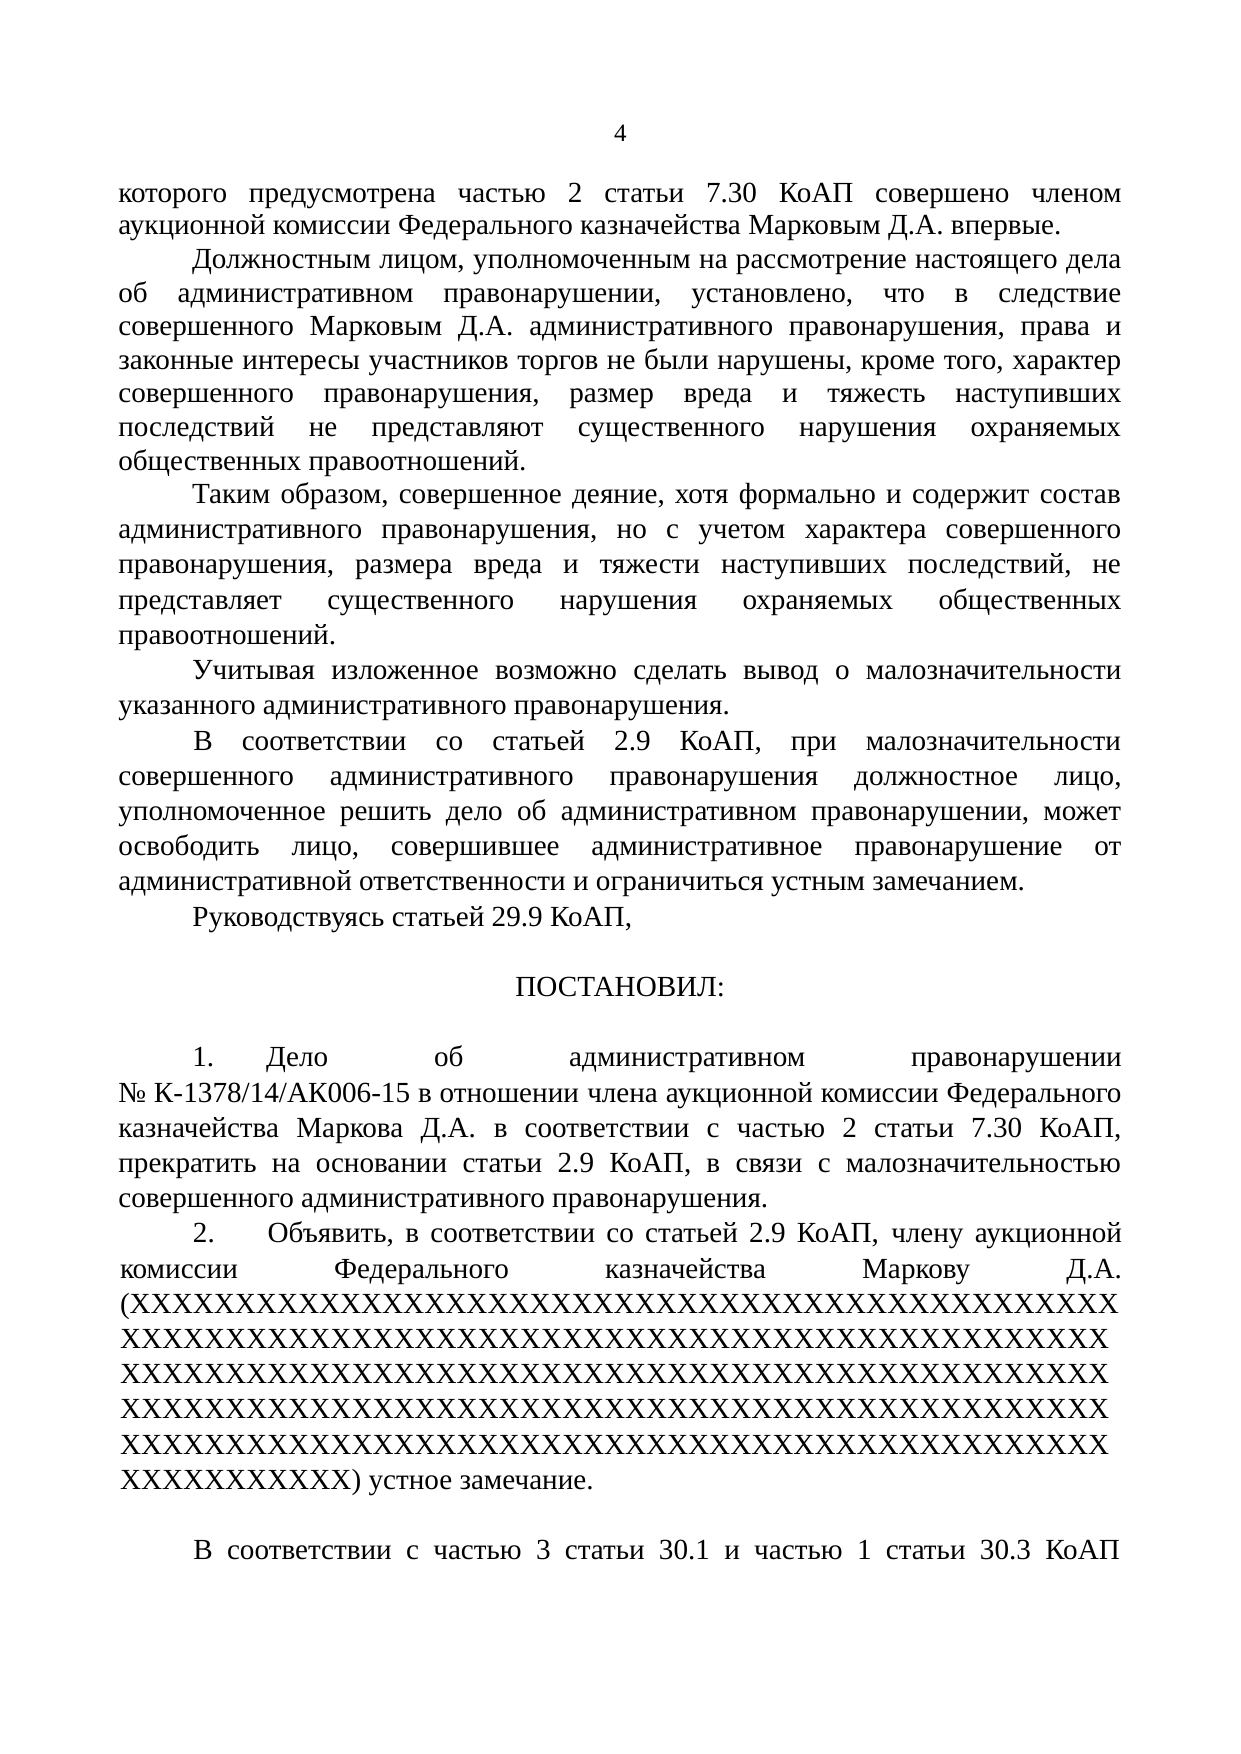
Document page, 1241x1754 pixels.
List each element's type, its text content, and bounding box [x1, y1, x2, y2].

text В соответствии со статьей 2.9 КоАП, при малозначительности совершенного административного правонарушения должностное лицо, уполномоченное решить дело об административном правонарушении, может освободить лицо, совершившее административное правонарушение от административной ответственности и ограничиться устным замечанием. [118, 723, 1122, 897]
text Учитывая изложенное возможно сделать вывод о малозначительности указанного административного правонарушения. [118, 652, 1122, 721]
text Должностным лицом, уполномоченным на рассмотрение настоящего дела об административном правонарушении, установлено, что в следствие совершенного Марковым Д.А. административного правонарушения, права и законные интересы участников торгов не были нарушены, кроме того, характер совершенного правонарушения, размер вреда и тяжесть наступивших последствий не представляют существенного нарушения охраняемых общественных правоотношений. [118, 241, 1122, 476]
text Таким образом, совершенное деяние, хотя формально и содержит состав административного правонарушения, но с учетом характера совершенного правонарушения, размера вреда и тяжести наступивших последствий, не представляет существенного нарушения охраняемых общественных правоотношений. [118, 476, 1122, 651]
text В соответствии с частью 3 статьи 30.1 и частью 1 статьи 30.3 КоАП [118, 1532, 1122, 1566]
list 2. Объявить, в соответствии со статьей 2.9 КоАП, члену аукционной комиссии Федерального казначейства Маркову Д.А. (XXXXXXXXXXXXXXXXXXXXXXXXXXXXXXXXXXXXXXXXXXXXXXXXXXXXXXXXXXXXXXXXXXXXXXXXXXXXXXXXXXXXXXXXXXXXXXXXXXXXXXXXXXXXXXXXXXXXXXXXXXXXXXXXXXXXXXXXXXXXXXXXXXXXXXXXXXXXXXXXXXXXXXXXXXXXXXXXXXXXXXXXXXXXXXXXXXXXXXXXXXXXXXXXXXXXXXXXXXXXXXXXXXXXXXXXXXXXXXXXXXXXXX) устное замечание. [120, 1216, 1122, 1496]
text 1. Дело об административном правонарушении № К-1378/14/АК006-15 в отношении члена аукционной комиссии Федерального казначейства Маркова Д.А. в соответствии с частью 2 статьи 7.30 КоАП, прекратить на основании статьи 2.9 КоАП, в связи с малозначительностью совершенного административного правонарушения. [118, 1039, 1122, 1214]
text Руководствуясь статьей 29.9 КоАП, [118, 899, 1122, 932]
text ПОСТАНОВИЛ: [118, 969, 1122, 1003]
text которого предусмотрена частью 2 статьи 7.30 КоАП совершено членом аукционной комиссии Федерального казначейства Марковым Д.А. впервые. [118, 176, 1122, 241]
